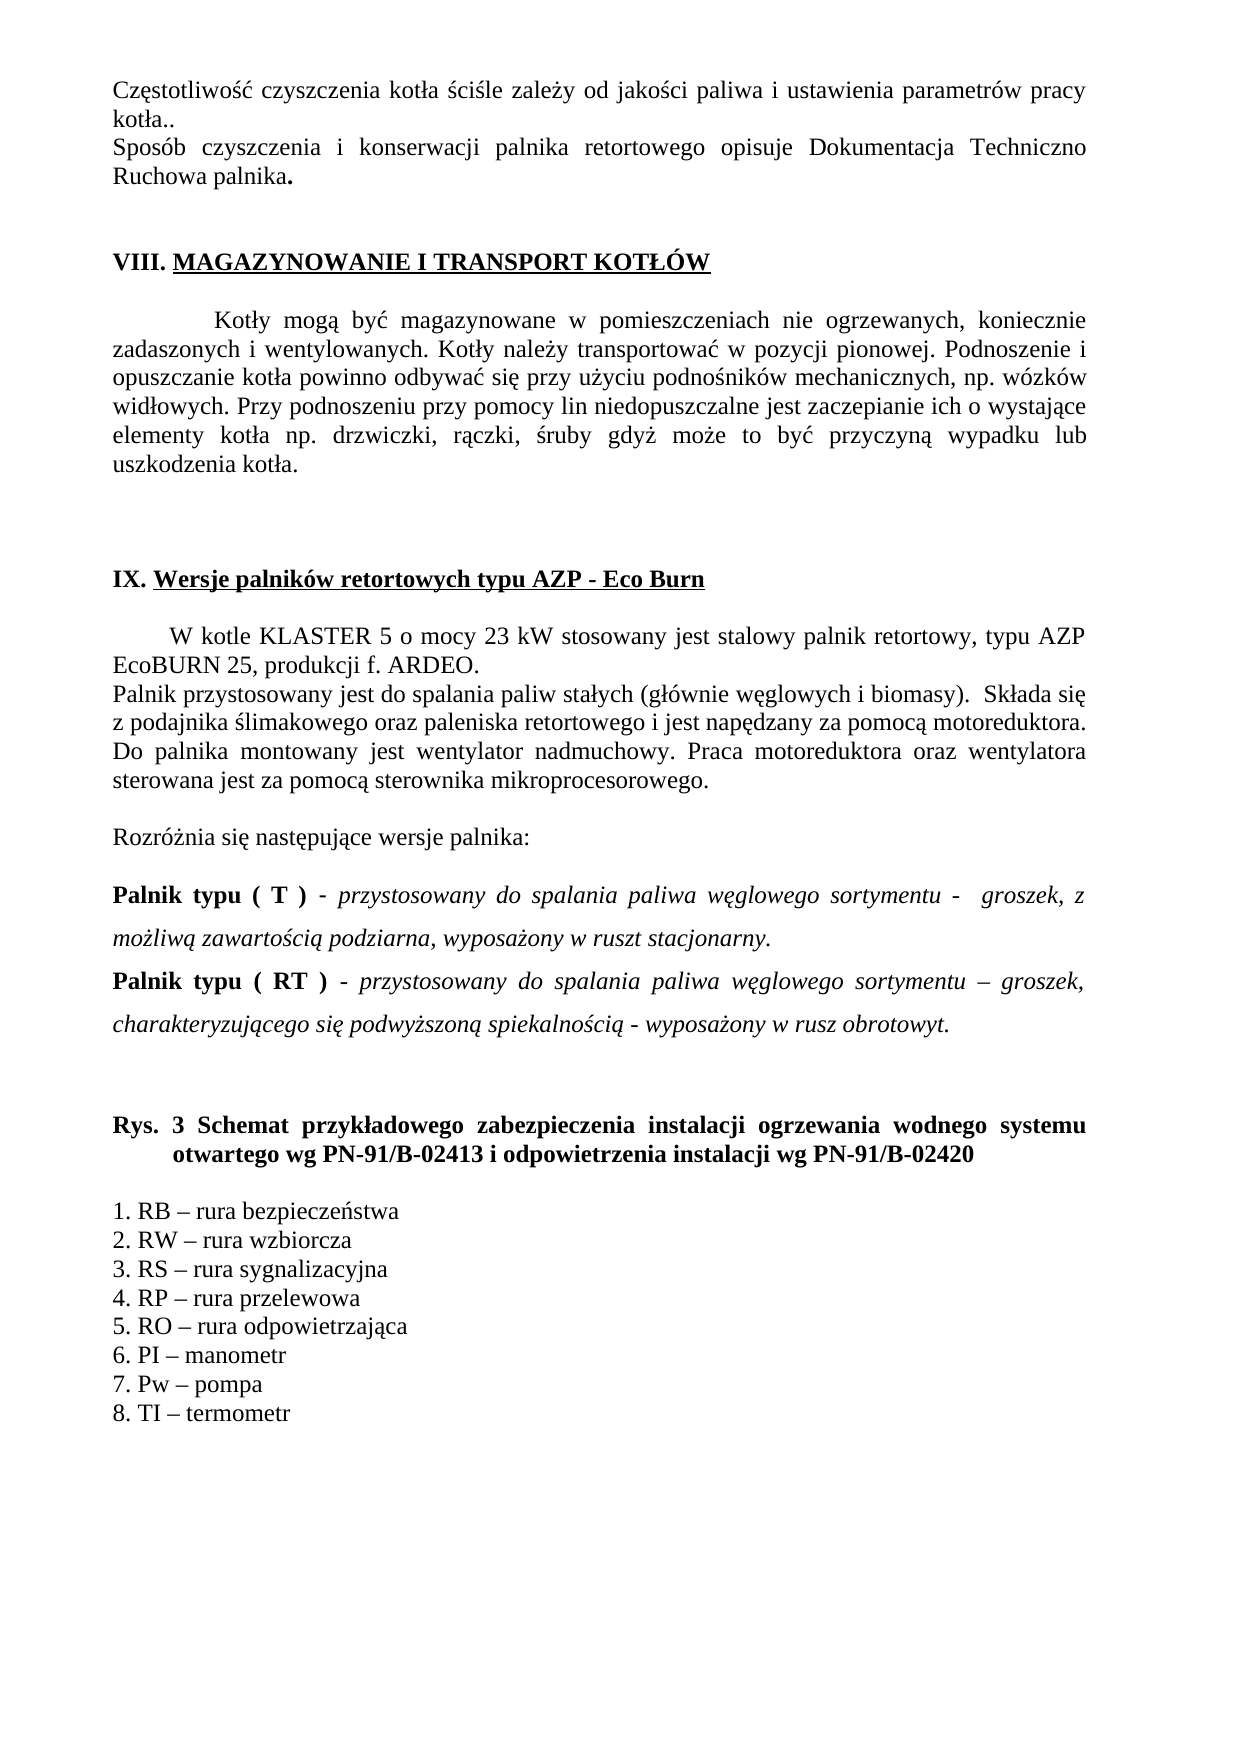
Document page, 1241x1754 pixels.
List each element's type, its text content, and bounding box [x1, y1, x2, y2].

text 6. PI – manometr [112, 1340, 1087, 1369]
text 2. RW – rura wzbiorcza [112, 1225, 1087, 1254]
text W kotle KLASTER 5 o mocy 23 kW stosowany jest stalowy palnik retortowy, typu AZP EcoBURN 25, produkcji f. ARDEO. [112, 621, 1087, 679]
text Palnik typu ( T ) - przystosowany do spalania paliwa węglowego sortymentu - groszek, z możliwą zawartością podziarna, wyposażony w ruszt stacjonarny. [112, 880, 1087, 952]
text Palnik przystosowany jest do spalania paliw stałych (głównie węglowych i biomasy). Składa się z podajnika ślimakowego oraz paleniska retortowego i jest napędzany za pomocą motoreduktora. Do palnika montowany jest wentylator nadmuchowy. Praca motoreduktora oraz wentylatora sterowana jest za pomocą sterownika mikroprocesorowego. [112, 679, 1087, 794]
text Kotły mogą być magazynowane w pomieszczeniach nie ogrzewanych, koniecznie zadaszonych i wentylowanych. Kotły należy transportować w pozycji pionowej. Podnoszenie i opuszczanie kotła powinno odbywać się przy użyciu podnośników mechanicznych, np. wózków widłowych. Przy podnoszeniu przy pomocy lin niedopuszczalne jest zaczepianie ich o wystające elementy kotła np. drzwiczki, rączki, śruby gdyż może to być przyczyną wypadku lub uszkodzenia kotła. [112, 305, 1087, 477]
text 4. RP – rura przelewowa [112, 1283, 1087, 1311]
text IX. Wersje palników retortowych typu AZP - Eco Burn [112, 564, 1087, 592]
text 7. Pw – pompa [112, 1369, 1087, 1398]
text Palnik typu ( RT ) - przystosowany do spalania paliwa węglowego sortymentu – groszek, charakteryzującego się podwyższoną spiekalnością - wyposażony w rusz obrotowyt. [112, 966, 1087, 1038]
text Rozróżnia się następujące wersje palnika: [112, 822, 1087, 851]
text Sposób czyszczenia i konserwacji palnika retortowego opisuje Dokumentacja Techniczno Ruchowa palnika. [112, 132, 1087, 190]
text VIII. MAGAZYNOWANIE I TRANSPORT KOTŁÓW [112, 247, 1087, 276]
text 1. RB – rura bezpieczeństwa [112, 1196, 1087, 1225]
text 3. RS – rura sygnalizacyjna [112, 1254, 1087, 1283]
text 5. RO – rura odpowietrzająca [112, 1311, 1087, 1340]
text 8. TI – termometr [112, 1398, 1087, 1426]
text Częstotliwość czyszczenia kotła ściśle zależy od jakości paliwa i ustawienia parametrów pracy kotła.. [112, 75, 1087, 132]
subtitle Rys. 3 Schemat przykładowego zabezpieczenia instalacji ogrzewania wodnego systemu otwartego wg PN-91/B-02413 i odpowietrzenia instalacji wg PN-91/B-02420 [112, 1110, 1087, 1168]
